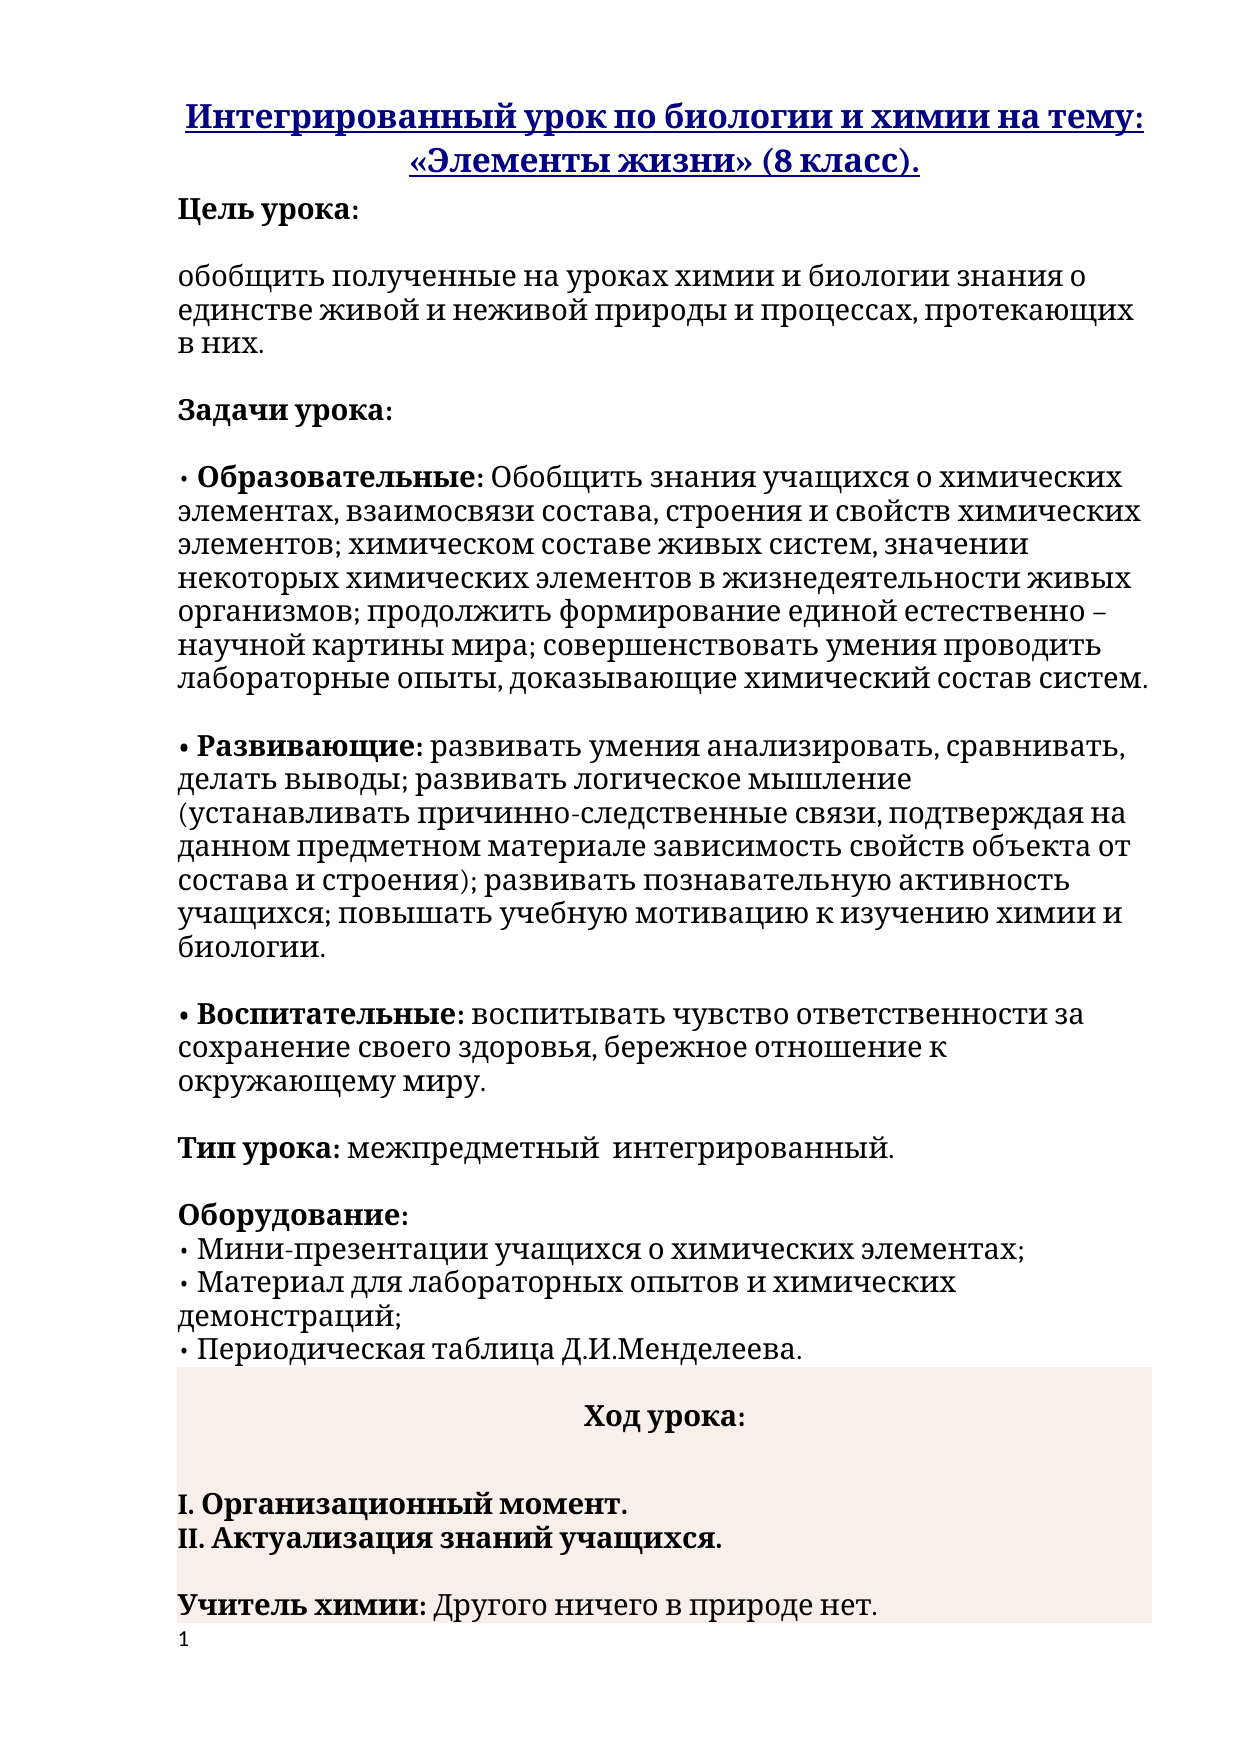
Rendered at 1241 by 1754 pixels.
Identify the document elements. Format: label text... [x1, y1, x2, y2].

text I. Организационный момент. II. Актуализация знаний учащихся. Учитель химии: Другого ничего в природе нет. [177, 1455, 1152, 1623]
subtitle Интегрированный урок по биологии и химии на тему: «Элементы жизни» (8 класс). [177, 99, 1152, 181]
text Цель урока: обобщить полученные на уроках химии и биологии знания о единстве живой и неживой природы и процессах, протекающих в них. Задачи урока: • Образовательные: Обобщить знания учащихся о химических элементах, взаимосвязи состава, строения и свойств химических элементов; химическом составе живых систем, значении некоторых химических элементов в жизнедеятельности живых организмов; продолжить формирование единой естественно – научной картины мира; совершенствовать умения проводить лабораторные опыты, доказывающие химический состав систем. • Развивающие: развивать умения анализировать, сравнивать, делать выводы; развивать логическое мышление (устанавливать причинно-следственные связи, подтверждая на данном предметном материале зависимость свойств объекта от состава и строения); развивать познавательную активность учащихся; повышать учебную мотивацию к изучению химии и биологии. • Воспитательные: воспитывать чувство ответственности за сохранение своего здоровья, бережное отношение к окружающему миру. Тип урока: межпредметный интегрированный. Оборудование: • Мини-презентации учащихся о химических элементах; • Материал для лабораторных опытов и химических демонстраций; • Периодическая таблица Д.И.Менделеева. [177, 193, 1152, 1367]
text Ход урока: [177, 1367, 1152, 1434]
